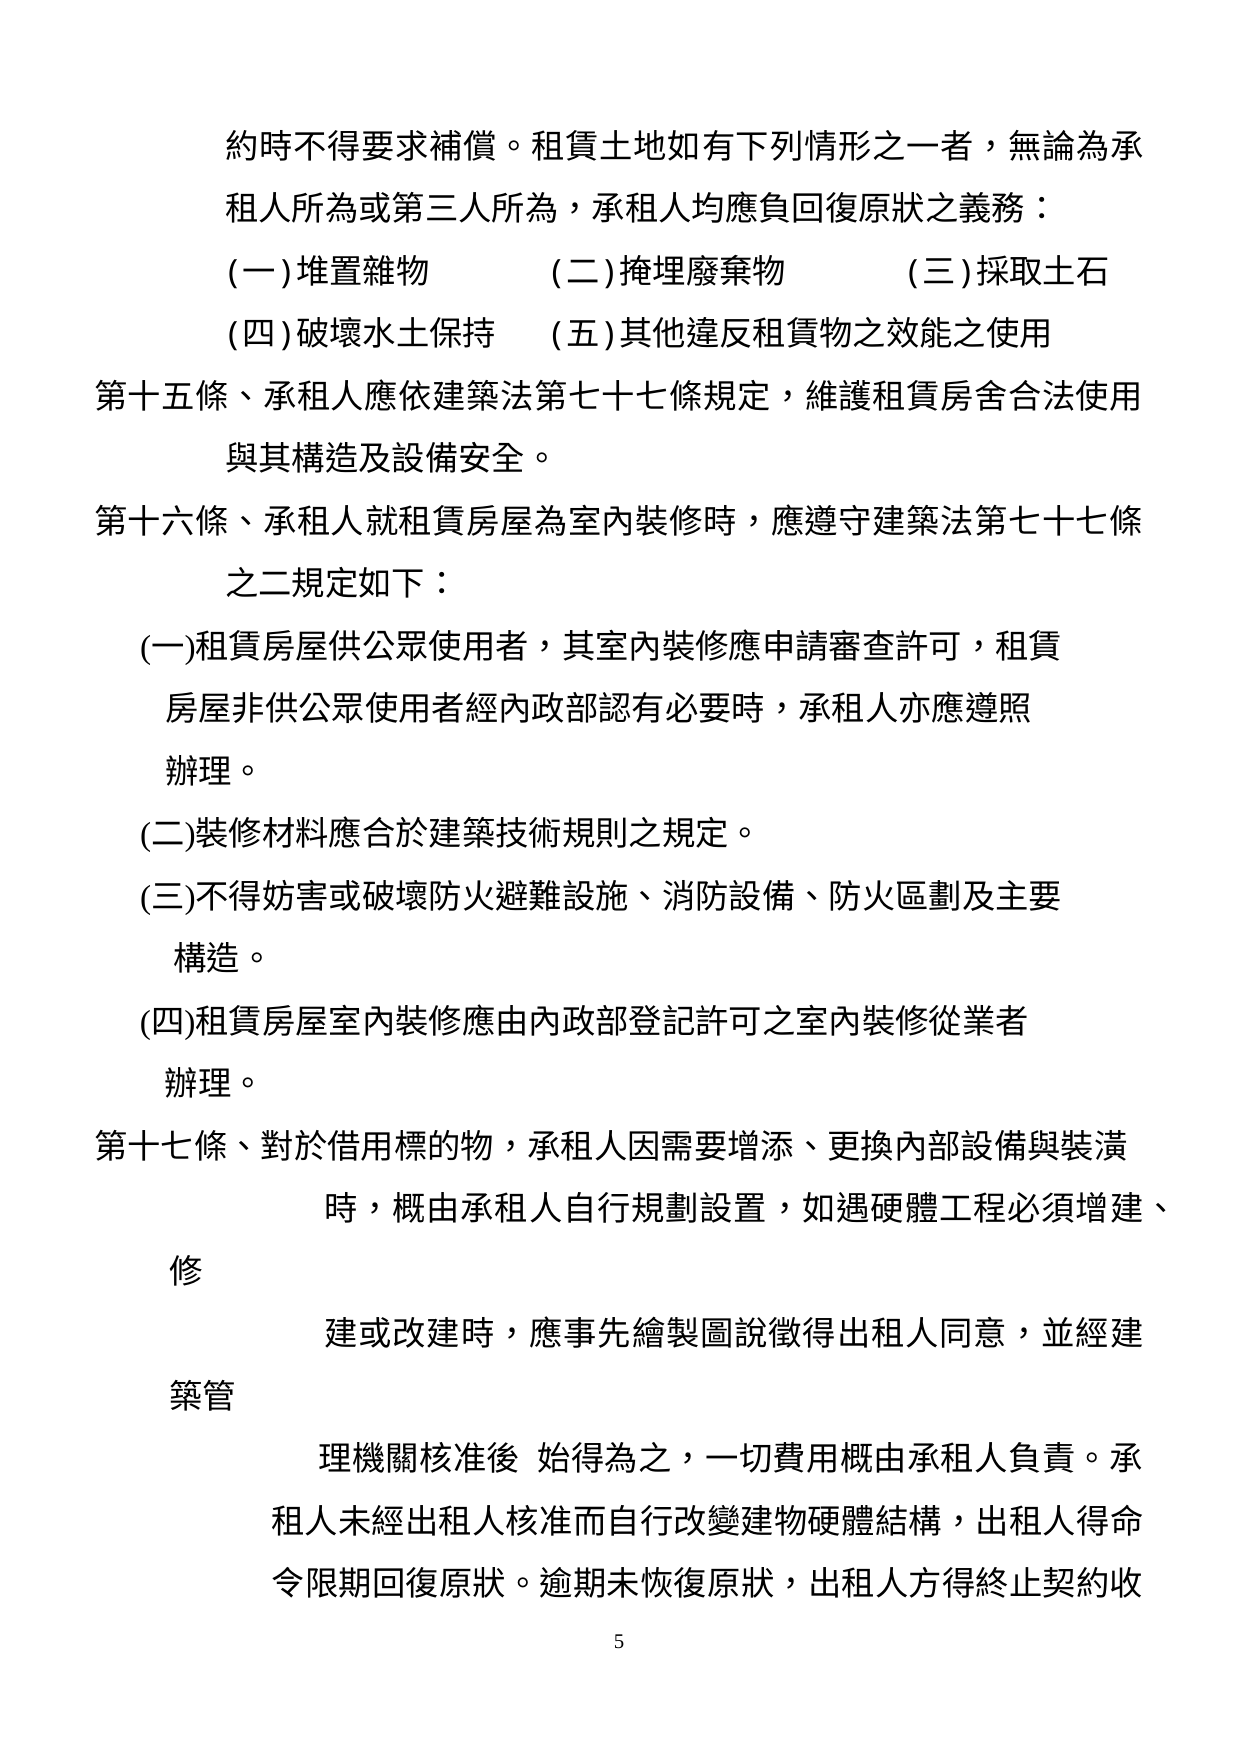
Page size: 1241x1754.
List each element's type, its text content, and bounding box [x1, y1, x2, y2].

text (二)裝修材料應合於建築技術規則之規定。 [131, 790, 1144, 852]
text (四)租賃房屋室內裝修應由內政部登記許可之室內裝修從業者 [131, 977, 1144, 1040]
text 建或改建時，應事先繪製圖說徵得出租人同意，並經建築管 [94, 1290, 1144, 1415]
text 第十七條、對於借用標的物，承租人因需要增添、更換內部設備與裝潢 [94, 1102, 1144, 1165]
text 辦理。 [131, 727, 1144, 790]
text 約時不得要求補償。租賃土地如有下列情形之一者，無論為承租人所為或第三人所為，承租人均應負回復原狀之義務： [94, 102, 1144, 227]
text (三)不得妨害或破壞防火避難設施、消防設備、防火區劃及主要 [131, 852, 1144, 915]
text 第十六條、承租人就租賃房屋為室內裝修時，應遵守建築法第七十七條之二規定如下： [94, 477, 1144, 602]
text 房屋非供公眾使用者經內政部認有必要時，承租人亦應遵照 [131, 665, 1144, 727]
text (一)堆置雜物 (二)掩埋廢棄物 (三)採取土石 [183, 227, 1144, 290]
text 理機關核准後 始得為之，一切費用概由承租人負責。承租人未經出租人核准而自行改變建物硬體結構，出租人得命令限期回復原狀。逾期未恢復原狀，出租人方得終止契約收 [94, 1415, 1144, 1602]
text (一)租賃房屋供公眾使用者，其室內裝修應申請審查許可，租賃 [131, 602, 1144, 665]
text 辦理。 [131, 1040, 1144, 1102]
text 構造。 [131, 915, 1144, 977]
text 第十五條、承租人應依建築法第七十七條規定，維護租賃房舍合法使用與其構造及設備安全。 [94, 352, 1144, 477]
text 時，概由承租人自行規劃設置，如遇硬體工程必須增建、修 [94, 1165, 1144, 1290]
text (四)破壞水土保持 (五)其他違反租賃物之效能之使用 [183, 290, 1144, 352]
